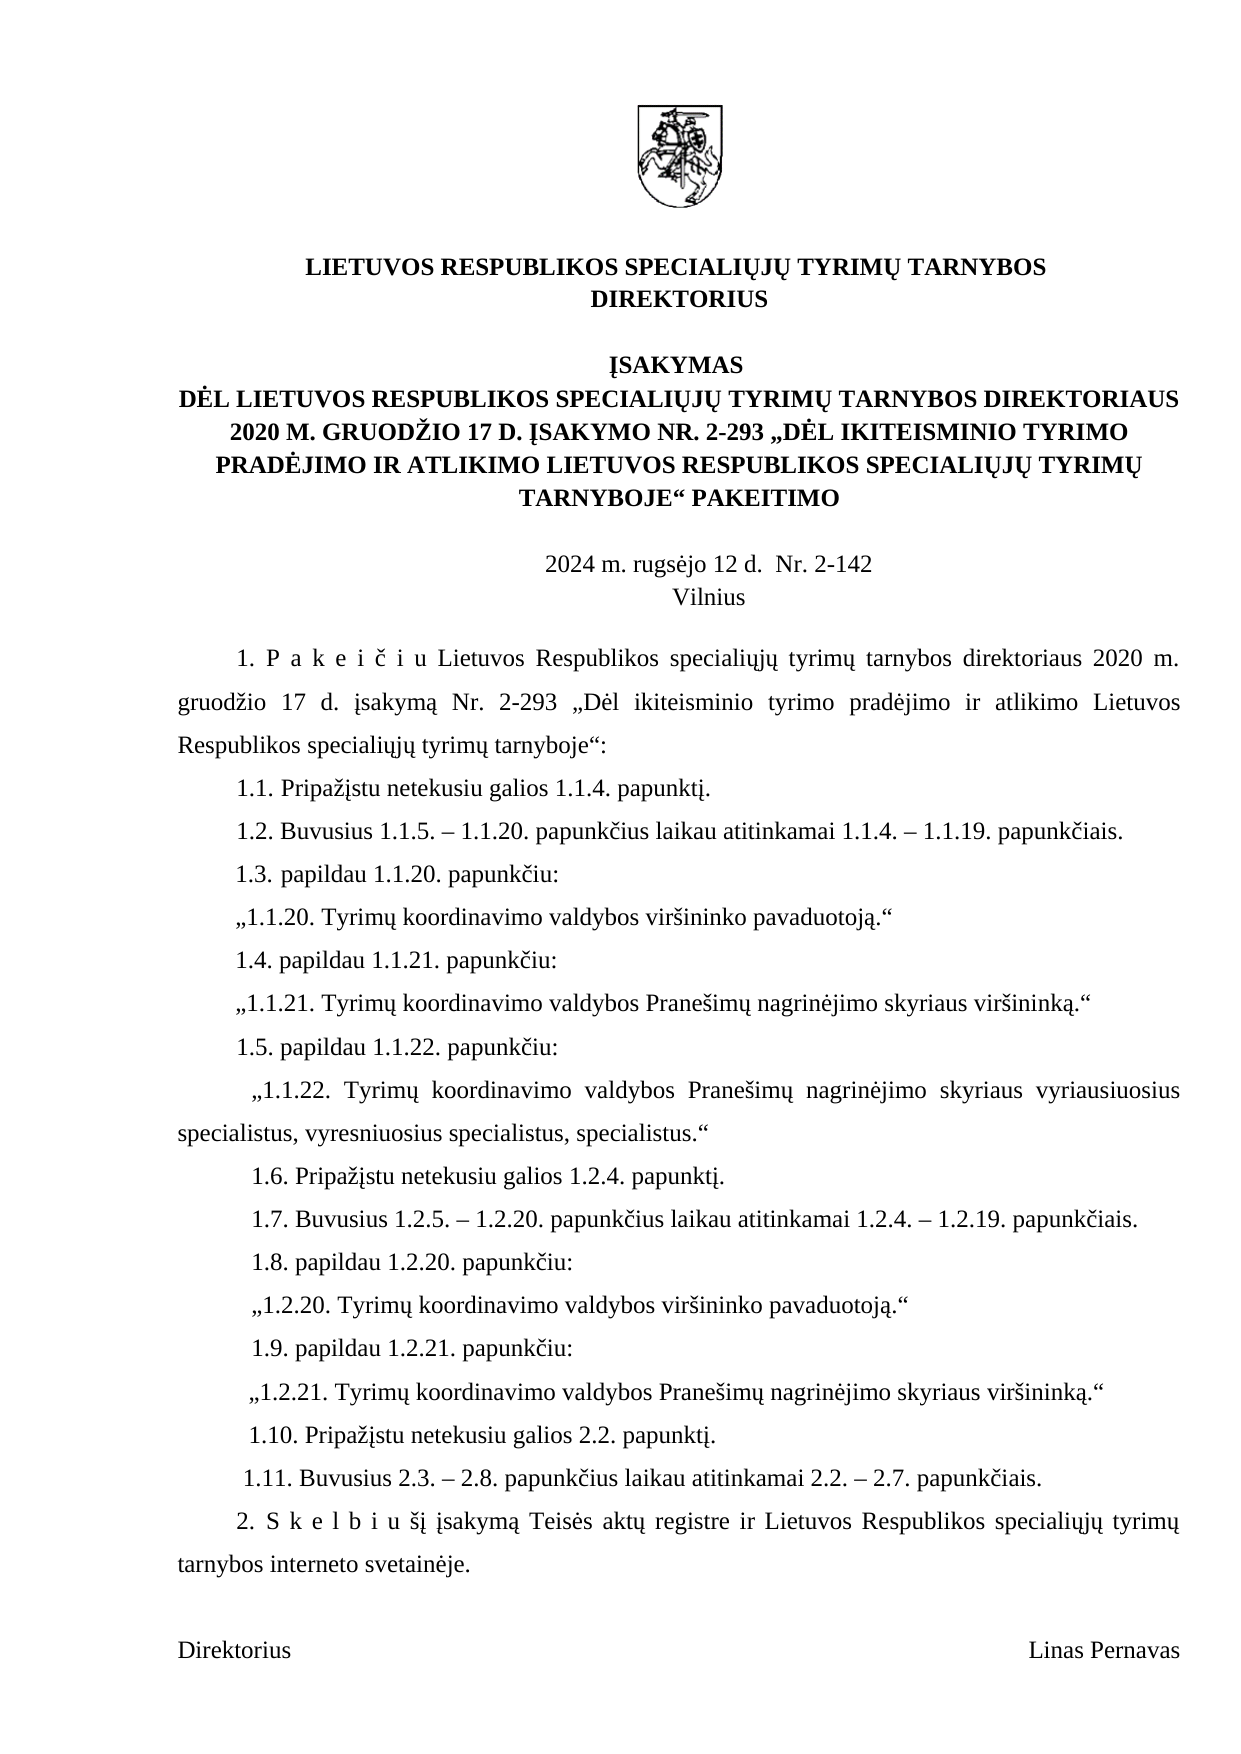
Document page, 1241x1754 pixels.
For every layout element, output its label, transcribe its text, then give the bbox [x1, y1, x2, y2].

text 1.3. papildau 1.1.20. papunkčiu: [235, 859, 1181, 888]
text Vilnius [177, 582, 1181, 611]
text 1.6. Pripažįstu netekusiu galios 1.2.4. papunktį. [177, 1161, 1181, 1190]
text LIETUVOS RESPUBLIKOS SPECIALIŲJŲ TYRIMŲ TARNYBOS [177, 252, 1181, 280]
text 1.11. Buvusius 2.3. – 2.8. papunkčius laikau atitinkamai 2.2. – 2.7. papunkčiais. [177, 1463, 1181, 1492]
text 1. P a k e i č i u Lietuvos Respublikos specialiųjų tyrimų tarnybos direktoriaus 2020 m. gruodžio 17 d. įsakymą Nr. 2-293 „Dėl ikiteisminio tyrimo pradėjimo ir atlikimo Lietuvos Respublikos specialiųjų tyrimų tarnyboje“: [177, 643, 1181, 758]
text „1.1.21. Tyrimų koordinavimo valdybos Pranešimų nagrinėjimo skyriaus viršininką.“ [177, 988, 1181, 1017]
text „1.2.21. Tyrimų koordinavimo valdybos Pranešimų nagrinėjimo skyriaus viršininką.“ [177, 1377, 1181, 1405]
text DĖL LIETUVOS RESPUBLIKOS SPECIALIŲJŲ TYRIMŲ TARNYBOS DIREKTORIAUS 2020 M. GRUODŽIO 17 D. ĮSAKYMO NR. 2-293 „DĖL IKITEISMINIO TYRIMO PRADĖJIMO IR ATLIKIMO LIETUVOS RESPUBLIKOS SPECIALIŲJŲ TYRIMŲ TARNYBOJE“ PAKEITIMO [177, 384, 1181, 511]
text DIREKTORIUS [177, 284, 1181, 313]
text 1.10. Pripažįstu netekusiu galios 2.2. papunktį. [177, 1420, 1181, 1448]
text „1.1.22. Tyrimų koordinavimo valdybos Pranešimų nagrinėjimo skyriaus vyriausiuosius specialistus, vyresniuosius specialistus, specialistus.“ [177, 1075, 1181, 1147]
text 1.2. Buvusius 1.1.5. – 1.1.20. papunkčius laikau atitinkamai 1.1.4. – 1.1.19. papunkčiais. [177, 816, 1181, 845]
text 1.9. papildau 1.2.21. papunkčiu: [177, 1333, 1181, 1362]
text 1.5. papildau 1.1.22. papunkčiu: [177, 1032, 1181, 1060]
text ĮSAKYMAS [177, 351, 1181, 379]
text „1.1.20. Tyrimų koordinavimo valdybos viršininko pavaduotoją.“ [235, 902, 1181, 931]
text 1.8. papildau 1.2.20. papunkčiu: [177, 1247, 1181, 1276]
text „1.2.20. Tyrimų koordinavimo valdybos viršininko pavaduotoją.“ [177, 1290, 1181, 1319]
text 2024 m. rugsėjo 12 d. Nr. 2-142 [177, 549, 1181, 577]
text 1.1. Pripažįstu netekusiu galios 1.1.4. papunktį. [177, 773, 1181, 802]
text 1.4. papildau 1.1.21. papunkčiu: [235, 945, 1181, 974]
text Direktorius Linas Pernavas [177, 1635, 1181, 1664]
text 1.7. Buvusius 1.2.5. – 1.2.20. papunkčius laikau atitinkamai 1.2.4. – 1.2.19. papunkčiais. [177, 1204, 1181, 1233]
text 2. S k e l b i u šį įsakymą Teisės aktų registre ir Lietuvos Respublikos specialiųjų tyrimų tarnybos interneto svetainėje. [177, 1506, 1181, 1578]
